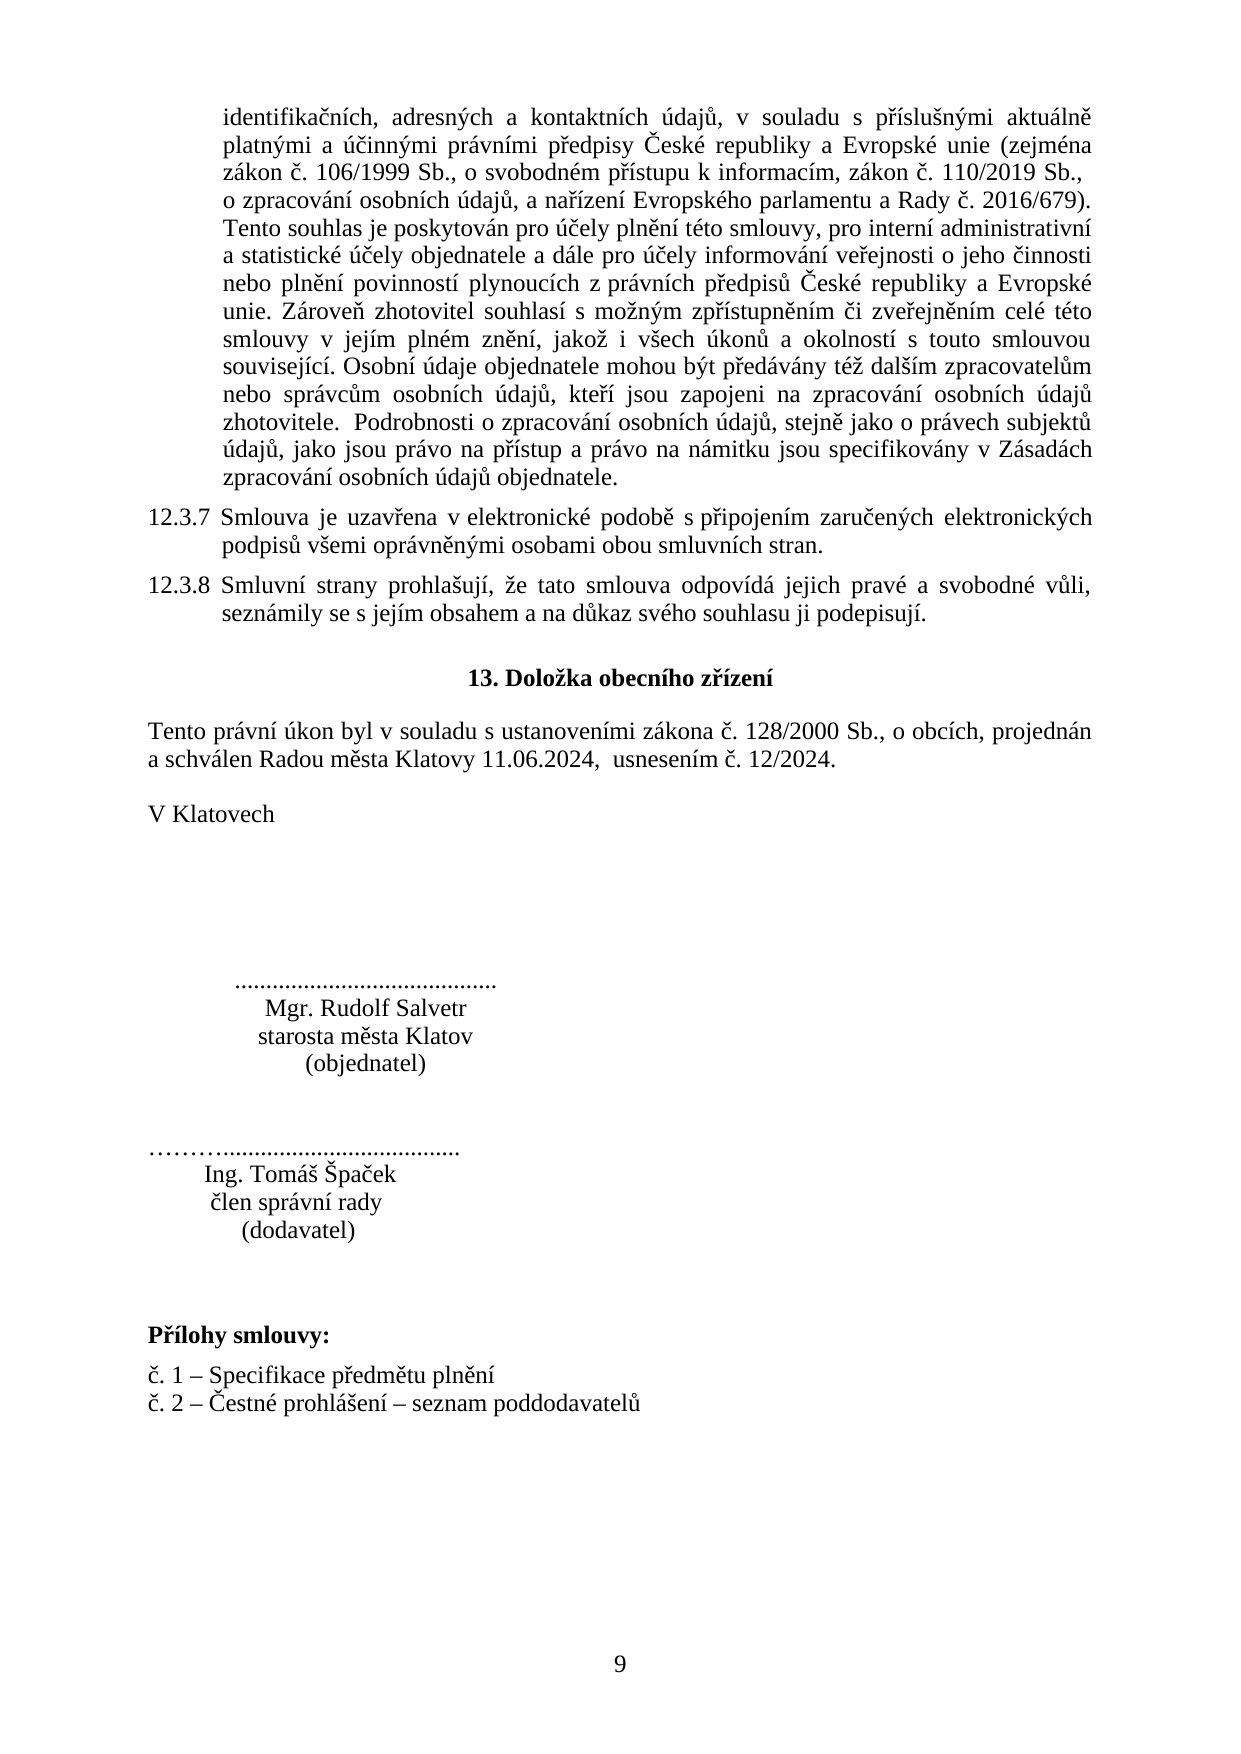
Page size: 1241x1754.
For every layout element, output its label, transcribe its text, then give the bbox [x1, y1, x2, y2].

text Přílohy smlouvy: [148, 1321, 1092, 1349]
text starosta města Klatov [148, 1022, 583, 1049]
text V Klatovech [148, 800, 1092, 828]
text č. 1 – Specifikace předmětu plnění [148, 1361, 1092, 1389]
text Ing. Tomáš Špaček [148, 1160, 583, 1188]
text Mgr. Rudolf Salvetr [148, 994, 583, 1022]
text 12.3.7 Smlouva je uzavřena v elektronické podobě s připojením zaručených elektronických podpisů všemi oprávněnými osobami obou smluvních stran. [148, 503, 1092, 559]
text (objednatel) [148, 1049, 583, 1077]
text člen správní rady [148, 1188, 583, 1216]
text .......................................... [148, 966, 583, 994]
text identifikačních, adresných a kontaktních údajů, v souladu s příslušnými aktuálně platnými a účinnými právními předpisy České republiky a Evropské unie (zejména zákon č. 106/1999 Sb., o svobodném přístupu k informacím, zákon č. 110/2019 Sb., o zpracování osobních údajů, a nařízení Evropského parlamentu a Rady č. 2016/679). Tento souhlas je poskytován pro účely plnění této smlouvy, pro interní administrativní a statistické účely objednatele a dále pro účely informování veřejnosti o jeho činnosti nebo plnění povinností plynoucích z právních předpisů České republiky a Evropské unie. Zároveň zhotovitel souhlasí s možným zpřístupněním či zveřejněním celé této smlouvy v jejím plném znění, jakož i všech úkonů a okolností s touto smlouvou související. Osobní údaje objednatele mohou být předávány též dalším zpracovatelům nebo správcům osobních údajů, kteří jsou zapojeni na zpracování osobních údajů zhotovitele. Podrobnosti o zpracování osobních údajů, stejně jako o právech subjektů údajů, jako jsou právo na přístup a právo na námitku jsou specifikovány v Zásadách zpracování osobních údajů objednatele. [148, 103, 1092, 491]
text 13. Doložka obecního zřízení [148, 664, 1092, 692]
text Tento právní úkon byl v souladu s ustanoveními zákona č. 128/2000 Sb., o obcích, projednán a schválen Radou města Klatovy 11.06.2024, usnesením č. 12/2024. [148, 717, 1092, 772]
text (dodavatel) [148, 1216, 583, 1243]
text 12.3.8 Smluvní strany prohlašují, že tato smlouva odpovídá jejich pravé a svobodné vůli, seznámily se s jejím obsahem a na důkaz svého souhlasu ji podepisují. [148, 571, 1092, 627]
text č. 2 – Čestné prohlášení – seznam poddodavatelů [148, 1389, 1092, 1417]
text ………...................................... [148, 1133, 583, 1160]
